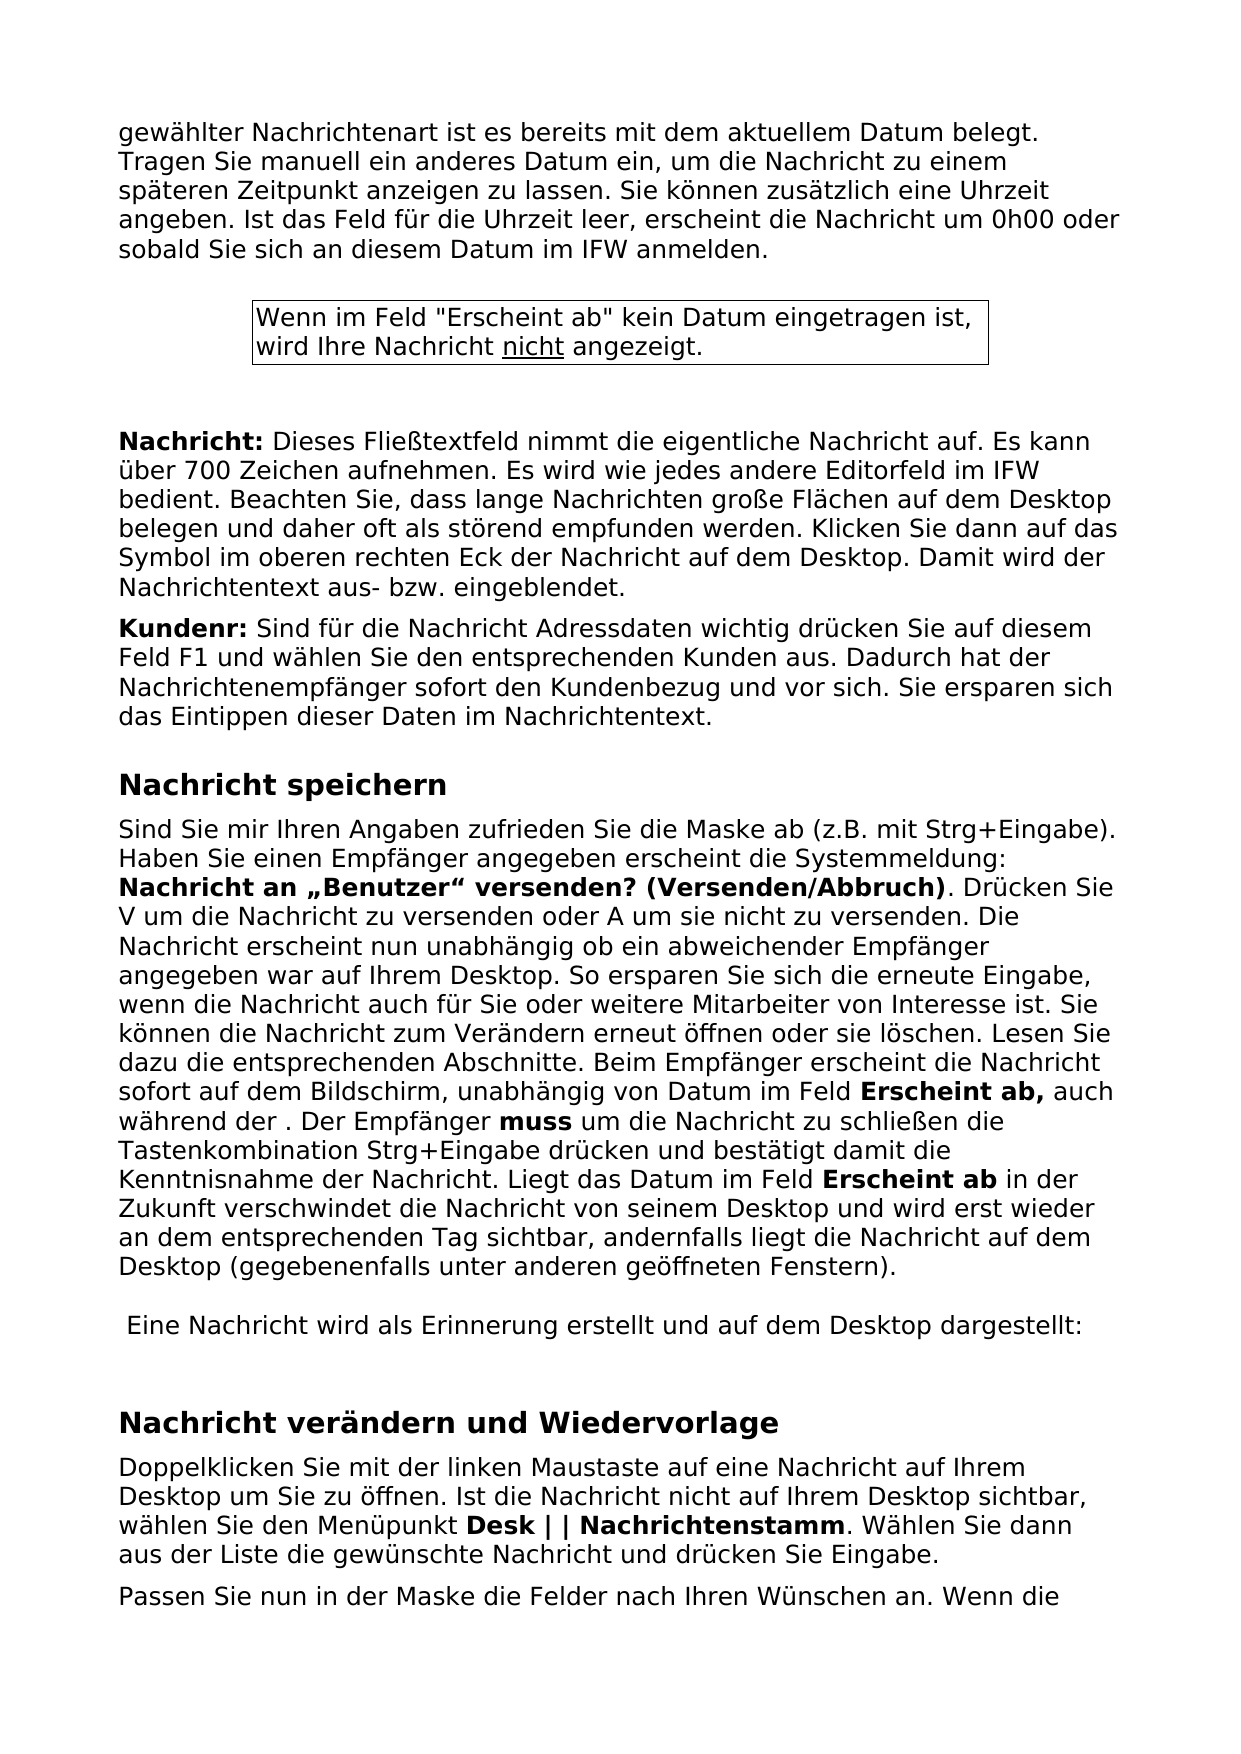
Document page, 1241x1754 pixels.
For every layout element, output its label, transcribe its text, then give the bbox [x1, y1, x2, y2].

text Nachricht: Dieses Fließtextfeld nimmt die eigentliche Nachricht auf. Es kann über 700 Zeichen aufnehmen. Es wird wie jedes andere Editorfeld im IFW bedient. Beachten Sie, dass lange Nachrichten große Flächen auf dem Desktop belegen und daher oft als störend empfunden werden. Klicken Sie dann auf das Symbol im oberen rechten Eck der Nachricht auf dem Desktop. Damit wird der Nachrichtentext aus- bzw. eingeblendet. [118, 427, 1122, 602]
text Passen Sie nun in der Maske die Felder nach Ihren Wünschen an. Wenn die [118, 1582, 1122, 1611]
text Doppelklicken Sie mit der linken Maustaste auf eine Nachricht auf Ihrem Desktop um Sie zu öffnen. Ist die Nachricht nicht auf Ihrem Desktop sichtbar, wählen Sie den Menüpunkt Desk | | Nachrichtenstamm. Wählen Sie dann aus der Liste die gewünschte Nachricht und drücken Sie Eingabe. [118, 1453, 1122, 1570]
table_header Wenn im Feld "Erscheint ab" kein Datum eingetragen ist, wird Ihre Nachricht nicht angezeigt. [253, 301, 988, 364]
subtitle Nachricht speichern [118, 768, 1122, 802]
subtitle Nachricht verändern und Wiedervorlage [118, 1407, 1122, 1441]
text Kundenr: Sind für die Nachricht Adressdaten wichtig drücken Sie auf diesem Feld F1 und wählen Sie den entsprechenden Kunden aus. Dadurch hat der Nachrichtenempfänger sofort den Kundenbezug und vor sich. Sie ersparen sich das Eintippen dieser Daten im Nachrichtentext. [118, 614, 1122, 731]
text gewählter Nachrichtenart ist es bereits mit dem aktuellem Datum belegt. Tragen Sie manuell ein anderes Datum ein, um die Nachricht zu einem späteren Zeitpunkt anzeigen zu lassen. Sie können zusätzlich eine Uhrzeit angeben. Ist das Feld für die Uhrzeit leer, erscheint die Nachricht um 0h00 oder sobald Sie sich an diesem Datum im IFW anmelden. [118, 118, 1122, 264]
text Sind Sie mir Ihren Angaben zufrieden Sie die Maske ab (z.B. mit Strg+Eingabe). Haben Sie einen Empfänger angegeben erscheint die Systemmeldung: Nachricht an „Benutzer“ versenden? (Versenden/Abbruch). Drücken Sie V um die Nachricht zu versenden oder A um sie nicht zu versenden. Die Nachricht erscheint nun unabhängig ob ein abweichender Empfänger angegeben war auf Ihrem Desktop. So ersparen Sie sich die erneute Eingabe, wenn die Nachricht auch für Sie oder weitere Mitarbeiter von Interesse ist. Sie können die Nachricht zum Verändern erneut öffnen oder sie löschen. Lesen Sie dazu die entsprechenden Abschnitte. Beim Empfänger erscheint die Nachricht sofort auf dem Bildschirm, unabhängig von Datum im Feld Erscheint ab, auch während der . Der Empfänger muss um die Nachricht zu schließen die Tastenkombination Strg+Eingabe drücken und bestätigt damit die Kenntnisnahme der Nachricht. Liegt das Datum im Feld Erscheint ab in der Zukunft verschwindet die Nachricht von seinem Desktop und wird erst wieder an dem entsprechenden Tag sichtbar, andernfalls liegt die Nachricht auf dem Desktop (gegebenenfalls unter anderen geöffneten Fenstern). Eine Nachricht wird als Erinnerung erstellt und auf dem Desktop dargestellt: [118, 815, 1122, 1369]
